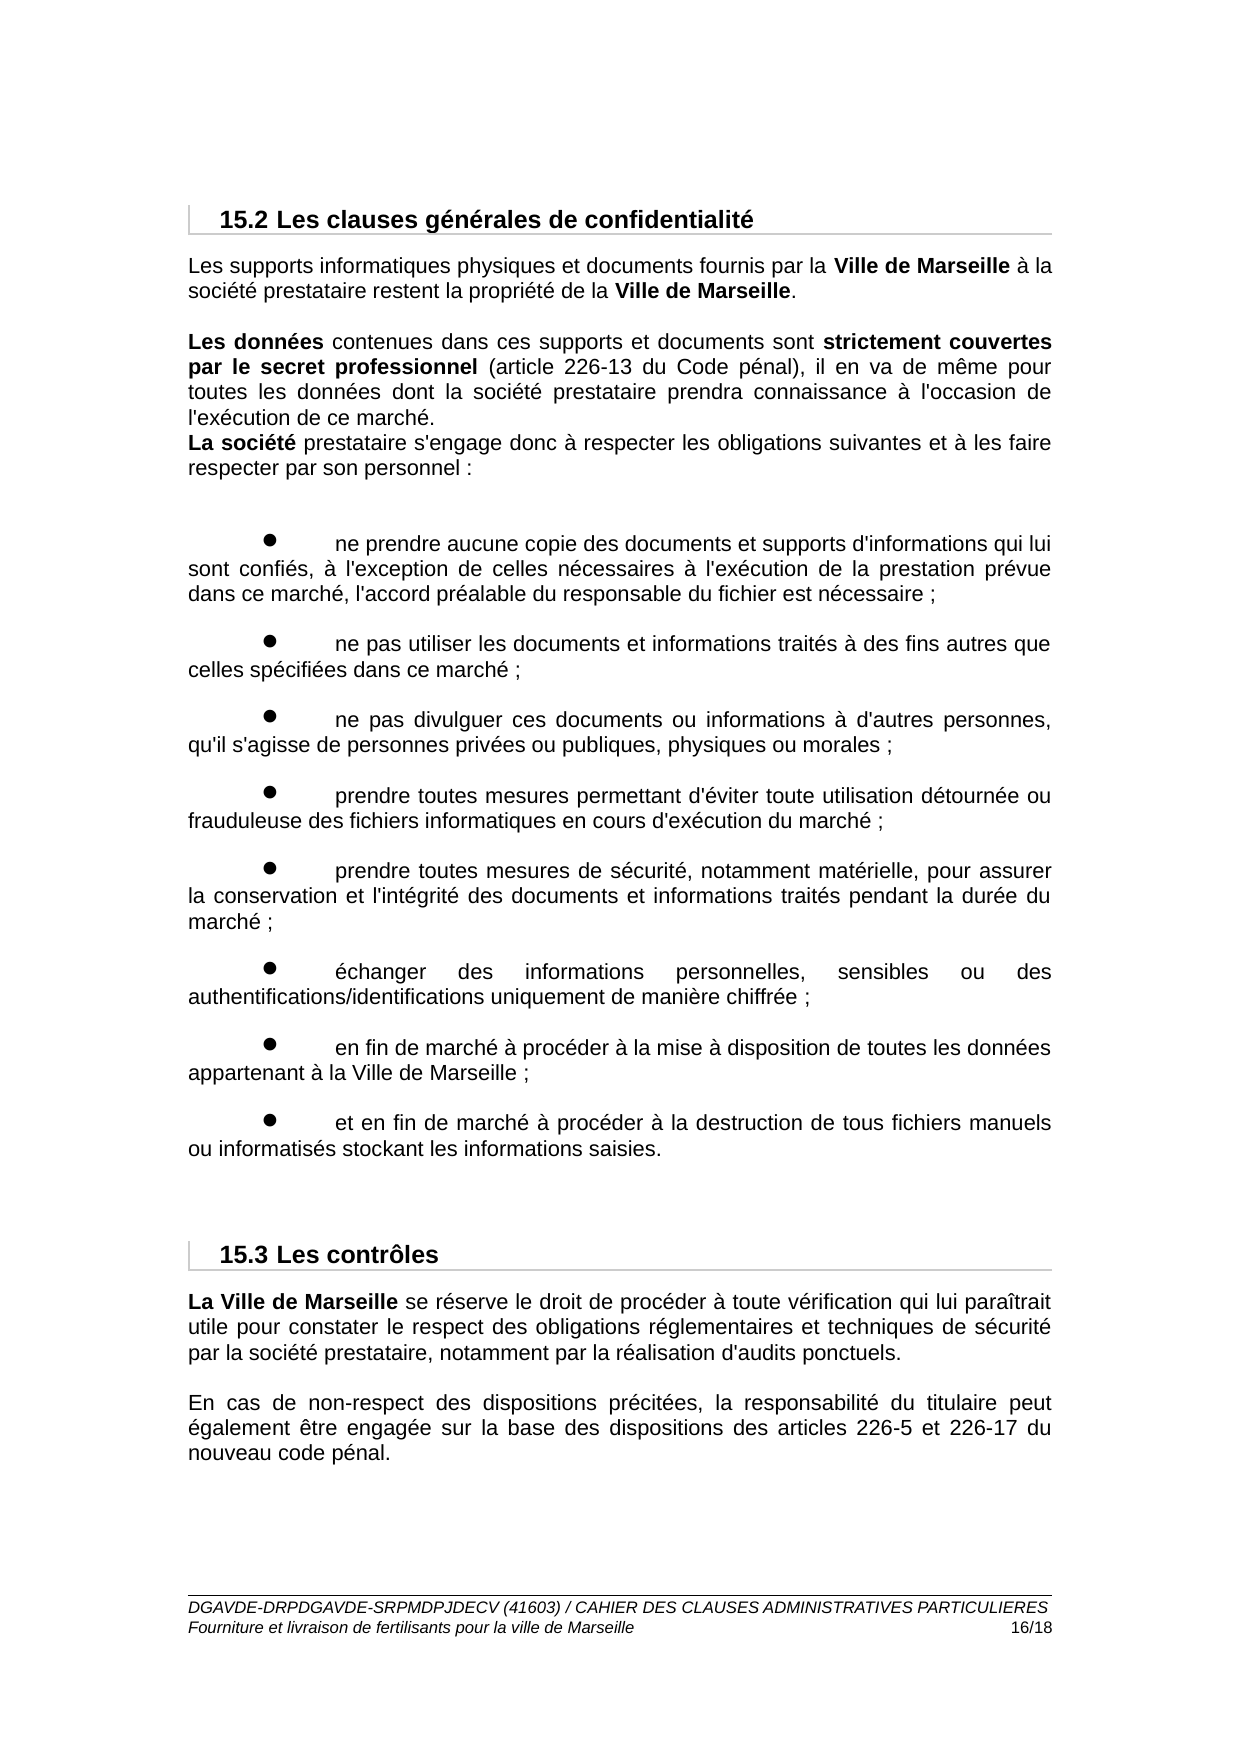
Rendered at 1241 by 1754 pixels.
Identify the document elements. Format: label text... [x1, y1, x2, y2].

list prendre toutes mesures de sécurité, notamment matérielle, pour assurer la conservation et l'intégrité des documents et informations traités pendant la durée du marché ; [188, 858, 1052, 934]
list prendre toutes mesures permettant d'éviter toute utilisation détournée ou frauduleuse des fichiers informatiques en cours d'exécution du marché ; [188, 782, 1052, 833]
text La société prestataire s'engage donc à respecter les obligations suivantes et à les faire respecter par son personnel : [188, 429, 1052, 480]
text Les supports informatiques physiques et documents fournis par la Ville de Marseille à la société prestataire restent la propriété de la Ville de Marseille. [188, 253, 1052, 303]
list ne pas divulguer ces documents ou informations à d'autres personnes, qu'il s'agisse de personnes privées ou publiques, physiques ou morales ; [188, 707, 1052, 757]
text Les données contenues dans ces supports et documents sont strictement couvertes par le secret professionnel (article 226-13 du Code pénal), il en va de même pour toutes les données dont la société prestataire prendra connaissance à l'occasion de l'exécution de ce marché. [188, 329, 1052, 429]
text En cas de non-respect des dispositions précitées, la responsabilité du titulaire peut également être engagée sur la base des dispositions des articles 226-5 et 226-17 du nouveau code pénal. [188, 1390, 1052, 1466]
text La Ville de Marseille se réserve le droit de procéder à toute vérification qui lui paraîtrait utile pour constater le respect des obligations réglementaires et techniques de sécurité par la société prestataire, notamment par la réalisation d'audits ponctuels. [188, 1289, 1052, 1365]
subtitle Les clauses générales de confidentialité [188, 204, 1052, 233]
list échanger des informations personnelles, sensibles ou des authentifications/identifications uniquement de manière chiffrée ; [188, 959, 1052, 1009]
list ne prendre aucune copie des documents et supports d'informations qui lui sont confiés, à l'exception de celles nécessaires à l'exécution de la prestation prévue dans ce marché, l'accord préalable du responsable du fichier est nécessaire ; [188, 530, 1052, 606]
list ne pas utiliser les documents et informations traités à des fins autres que celles spécifiées dans ce marché ; [188, 631, 1052, 682]
list en fin de marché à procéder à la mise à disposition de toutes les données appartenant à la Ville de Marseille ; [188, 1034, 1052, 1085]
subtitle Les contrôles [190, 1241, 1052, 1269]
list et en fin de marché à procéder à la destruction de tous fichiers manuels ou informatisés stockant les informations saisies. [188, 1110, 1052, 1161]
